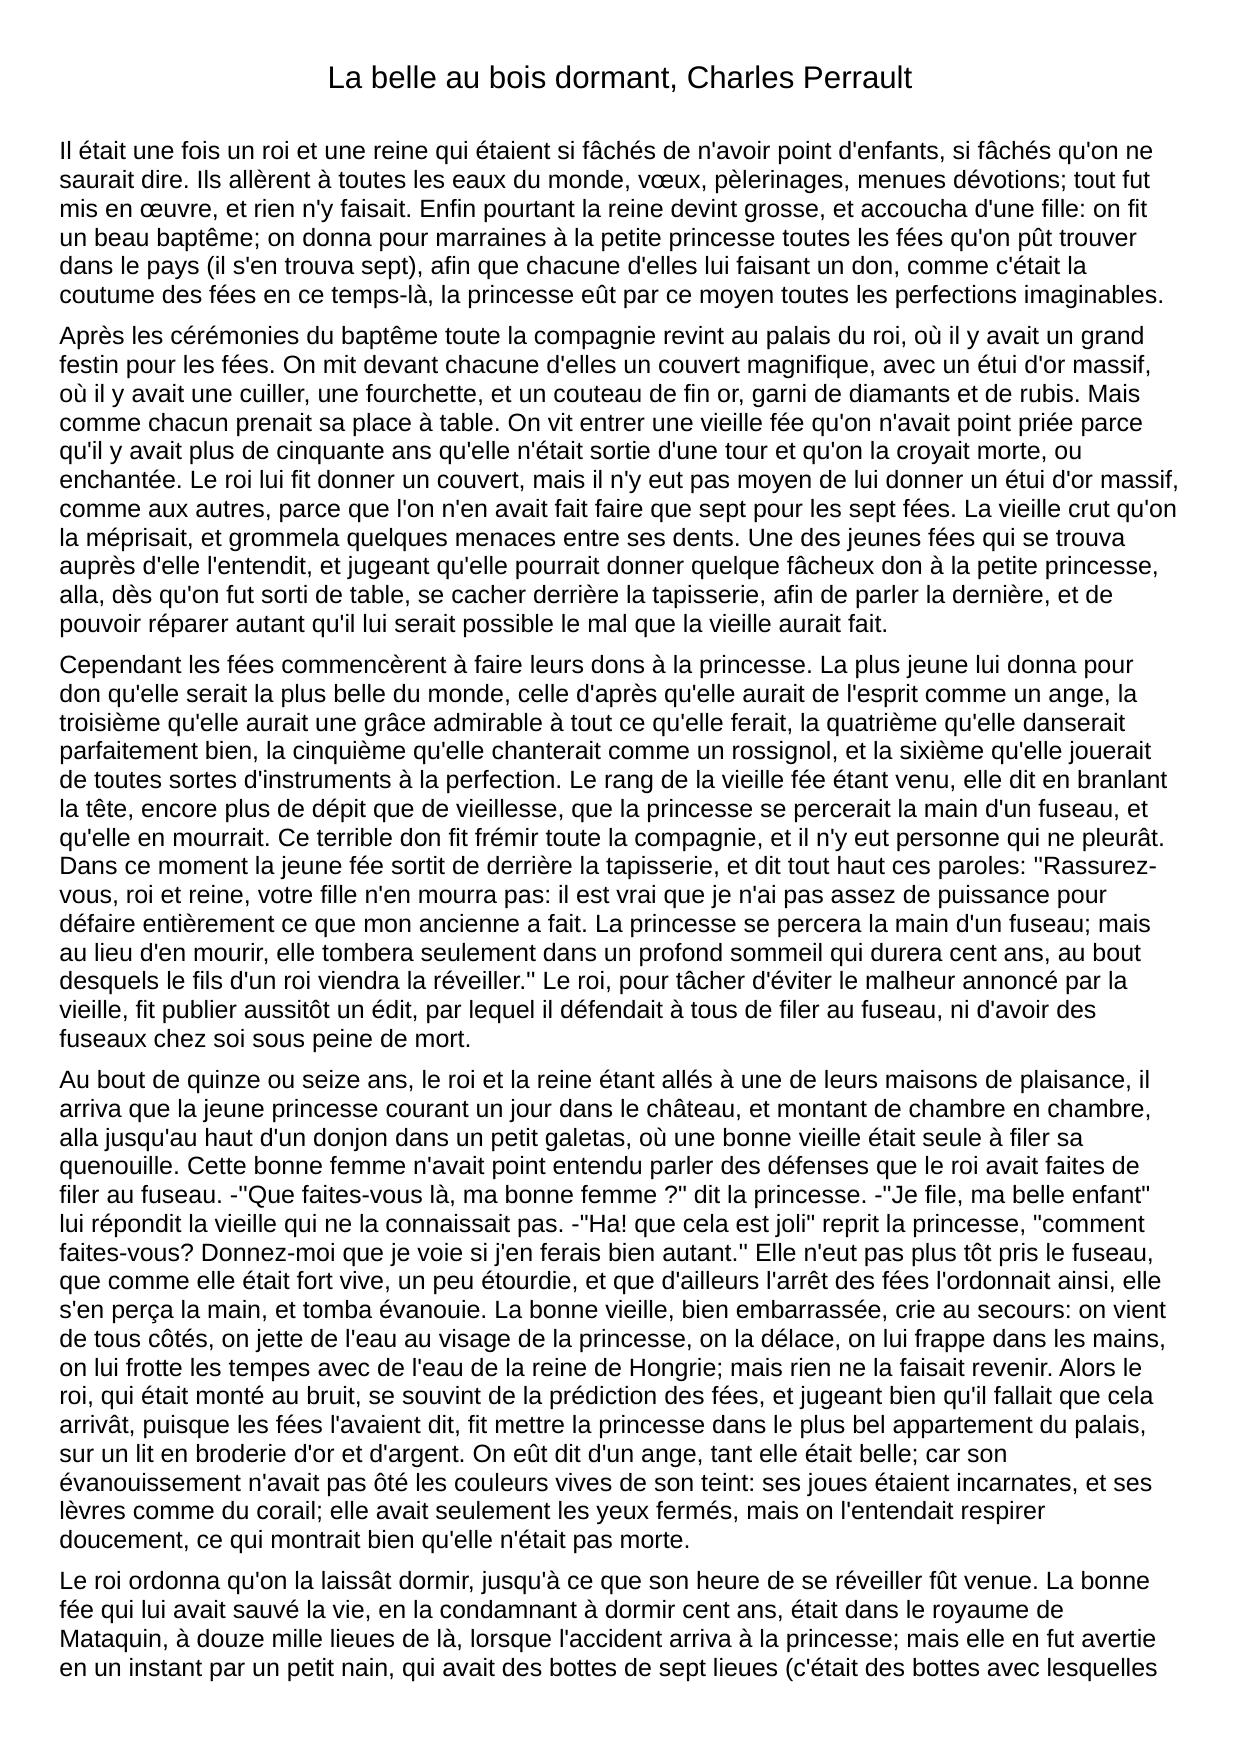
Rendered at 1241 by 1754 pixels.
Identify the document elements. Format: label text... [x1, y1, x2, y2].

text Cependant les fées commencèrent à faire leurs dons à la princesse. La plus jeune lui donna pour don qu'elle serait la plus belle du monde, celle d'après qu'elle aurait de l'esprit comme un ange, la troisième qu'elle aurait une grâce admirable à tout ce qu'elle ferait, la quatrième qu'elle danserait parfaitement bien, la cinquième qu'elle chanterait comme un rossignol, et la sixième qu'elle jouerait de toutes sortes d'instruments à la perfection. Le rang de la vieille fée étant venu, elle dit en branlant la tête, encore plus de dépit que de vieillesse, que la princesse se percerait la main d'un fuseau, et qu'elle en mourrait. Ce terrible don fit frémir toute la compagnie, et il n'y eut personne qui ne pleurât. Dans ce moment la jeune fée sortit de derrière la tapisserie, et dit tout haut ces paroles: ''Rassurez-vous, roi et reine, votre fille n'en mourra pas: il est vrai que je n'ai pas assez de puissance pour défaire entièrement ce que mon ancienne a fait. La princesse se percera la main d'un fuseau; mais au lieu d'en mourir, elle tombera seulement dans un profond sommeil qui durera cent ans, au bout desquels le fils d'un roi viendra la réveiller.'' Le roi, pour tâcher d'éviter le malheur annoncé par la vieille, fit publier aussitôt un édit, par lequel il défendait à tous de filer au fuseau, ni d'avoir des fuseaux chez soi sous peine de mort. [59, 650, 1181, 1052]
text Après les cérémonies du baptême toute la compagnie revint au palais du roi, où il y avait un grand festin pour les fées. On mit devant chacune d'elles un couvert magnifique, avec un étui d'or massif, où il y avait une cuiller, une fourchette, et un couteau de fin or, garni de diamants et de rubis. Mais comme chacun prenait sa place à table. On vit entrer une vieille fée qu'on n'avait point priée parce qu'il y avait plus de cinquante ans qu'elle n'était sortie d'une tour et qu'on la croyait morte, ou enchantée. Le roi lui fit donner un couvert, mais il n'y eut pas moyen de lui donner un étui d'or massif, comme aux autres, parce que l'on n'en avait fait faire que sept pour les sept fées. La vieille crut qu'on la méprisait, et grommela quelques menaces entre ses dents. Une des jeunes fées qui se trouva auprès d'elle l'entendit, et jugeant qu'elle pourrait donner quelque fâcheux don à la petite princesse, alla, dès qu'on fut sorti de table, se cacher derrière la tapisserie, afin de parler la dernière, et de pouvoir réparer autant qu'il lui serait possible le mal que la vieille aurait fait. [59, 321, 1181, 637]
text Le roi ordonna qu'on la laissât dormir, jusqu'à ce que son heure de se réveiller fût venue. La bonne fée qui lui avait sauvé la vie, en la condamnant à dormir cent ans, était dans le royaume de Mataquin, à douze mille lieues de là, lorsque l'accident arriva à la princesse; mais elle en fut avertie en un instant par un petit nain, qui avait des bottes de sept lieues (c'était des bottes avec lesquelles [59, 1566, 1181, 1681]
text La belle au bois dormant, Charles Perrault [59, 59, 1181, 95]
text Au bout de quinze ou seize ans, le roi et la reine étant allés à une de leurs maisons de plaisance, il arriva que la jeune princesse courant un jour dans le château, et montant de chambre en chambre, alla jusqu'au haut d'un donjon dans un petit galetas, où une bonne vieille était seule à filer sa quenouille. Cette bonne femme n'avait point entendu parler des défenses que le roi avait faites de filer au fuseau. -''Que faites-vous là, ma bonne femme ?" dit la princesse. -"Je file, ma belle enfant" lui répondit la vieille qui ne la connaissait pas. -"Ha! que cela est joli" reprit la princesse, "comment faites-vous? Donnez-moi que je voie si j'en ferais bien autant.'' Elle n'eut pas plus tôt pris le fuseau, que comme elle était fort vive, un peu étourdie, et que d'ailleurs l'arrêt des fées l'ordonnait ainsi, elle s'en perça la main, et tomba évanouie. La bonne vieille, bien embarrassée, crie au secours: on vient de tous côtés, on jette de l'eau au visage de la princesse, on la délace, on lui frappe dans les mains, on lui frotte les tempes avec de l'eau de la reine de Hongrie; mais rien ne la faisait revenir. Alors le roi, qui était monté au bruit, se souvint de la prédiction des fées, et jugeant bien qu'il fallait que cela arrivât, puisque les fées l'avaient dit, fit mettre la princesse dans le plus bel appartement du palais, sur un lit en broderie d'or et d'argent. On eût dit d'un ange, tant elle était belle; car son évanouissement n'avait pas ôté les couleurs vives de son teint: ses joues étaient incarnates, et ses lèvres comme du corail; elle avait seulement les yeux fermés, mais on l'entendait respirer doucement, ce qui montrait bien qu'elle n'était pas morte. [59, 1065, 1181, 1554]
text Il était une fois un roi et une reine qui étaient si fâchés de n'avoir point d'enfants, si fâchés qu'on ne saurait dire. Ils allèrent à toutes les eaux du monde, vœux, pèlerinages, menues dévotions; tout fut mis en œuvre, et rien n'y faisait. Enfin pourtant la reine devint grosse, et accoucha d'une fille: on fit un beau baptême; on donna pour marraines à la petite princesse toutes les fées qu'on pût trouver dans le pays (il s'en trouva sept), afin que chacune d'elles lui faisant un don, comme c'était la coutume des fées en ce temps-là, la princesse eût par ce moyen toutes les perfections imaginables. [59, 107, 1181, 309]
